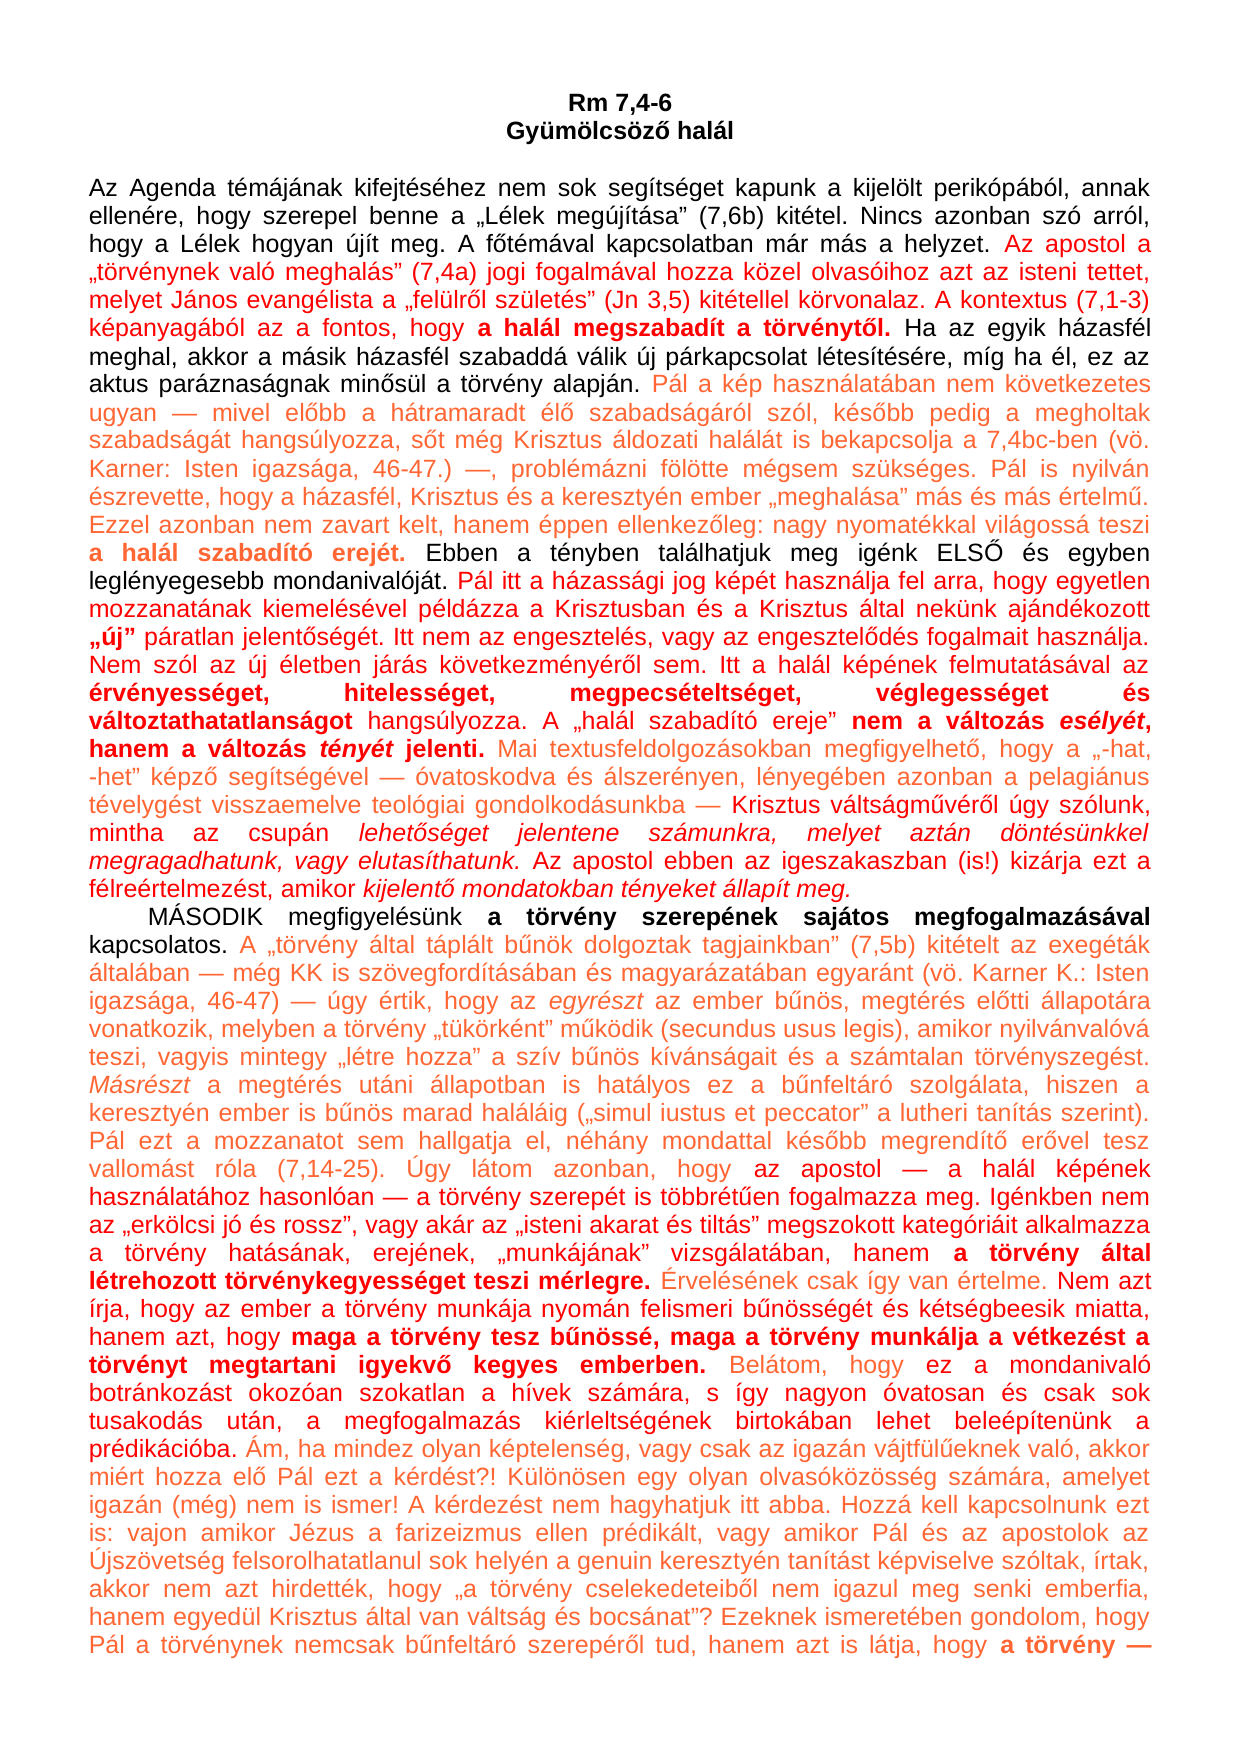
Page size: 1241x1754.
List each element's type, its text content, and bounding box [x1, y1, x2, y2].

text Az Agenda témájának kifejtéséhez nem sok segítséget kapunk a kijelölt perikópából, annak ellenére, hogy szerepel benne a „Lélek megújítása” (7,6b) kitétel. Nincs azonban szó arról, hogy a Lélek hogyan újít meg. A főtémával kapcsolatban már más a helyzet. Az apostol a „törvénynek való meghalás” (7,4a) jogi fogalmával hozza közel olvasóihoz azt az isteni tettet, melyet János evangélista a „felülről születés” (Jn 3,5) kitétellel körvonalaz. A kontextus (7,1-3) képanyagából az a fontos, hogy a halál megszabadít a törvénytől. Ha az egyik házasfél meghal, akkor a másik házasfél szabaddá válik új párkapcsolat létesítésére, míg ha él, ez az aktus paráznaságnak minősül a törvény alapján. Pál a kép használatában nem következetes ugyan ― mivel előbb a hátramaradt élő szabadságáról szól, később pedig a megholtak szabadságát hangsúlyozza, sőt még Krisztus áldozati halálát is bekapcsolja a 7,4bc-ben (vö. Karner: Isten igazsága, 46-47.) ―, problémázni fölötte mégsem szükséges. Pál is nyilván észrevette, hogy a házasfél, Krisztus és a keresztyén ember „meghalása” más és más értelmű. Ezzel azonban nem zavart kelt, hanem éppen ellenkezőleg: nagy nyomatékkal világossá teszi a halál szabadító erejét. Ebben a tényben találhatjuk meg igénk ELSŐ és egyben leglényegesebb mondanivalóját. Pál itt a házassági jog képét használja fel arra, hogy egyetlen mozzanatának kiemelésével példázza a Krisztusban és a Krisztus által nekünk ajándékozott „új” páratlan jelentőségét. Itt nem az engesztelés, vagy az engesztelődés fogalmait használja. Nem szól az új életben járás következményéről sem. Itt a halál képének felmutatásával az érvényességet, hitelességet, megpecsételtséget, véglegességet és változtathatatlanságot hangsúlyozza. A „halál szabadító ereje” nem a változás esélyét, hanem a változás tényét jelenti. Mai textusfeldolgozásokban megfigyelhető, hogy a „‑hat, ‑het” képző segítségével ― óvatoskodva és álszerényen, lényegében azonban a pelagiánus tévelygést visszaemelve teológiai gondolkodásunkba ― Krisztus váltságművéről úgy szólunk, mintha az csupán lehetőséget jelentene számunkra, melyet aztán döntésünkkel megragadhatunk, vagy elutasíthatunk. Az apostol ebben az igeszakaszban (is!) kizárja ezt a félreértelmezést, amikor kijelentő mondatokban tényeket állapít meg. [88, 174, 1152, 903]
text Rm 7,4-6 Gyümölcsöző halál [88, 88, 1152, 144]
text MÁSODIK megfigyelésünk a törvény szerepének sajátos megfogalmazásával kapcsolatos. A „törvény által táplált bűnök dolgoztak tagjainkban” (7,5b) kitételt az exegéták általában ― még KK is szövegfordításában és magyarázatában egyaránt (vö. Karner K.: Isten igazsága, 46-47) ― úgy értik, hogy az egyrészt az ember bűnös, megtérés előtti állapotára vonatkozik, melyben a törvény „tükörként” működik (secundus usus legis), amikor nyilvánvalóvá teszi, vagyis mintegy „létre hozza” a szív bűnös kívánságait és a számtalan törvényszegést. Másrészt a megtérés utáni állapotban is hatályos ez a bűnfeltáró szolgálata, hiszen a keresztyén ember is bűnös marad haláláig („simul iustus et peccator” a lutheri tanítás szerint). Pál ezt a mozzanatot sem hallgatja el, néhány mondattal később megrendítő erővel tesz vallomást róla (7,14-25). Úgy látom azonban, hogy az apostol ― a halál képének használatához hasonlóan ― a törvény szerepét is többrétűen fogalmazza meg. Igénkben nem az „erkölcsi jó és rossz”, vagy akár az „isteni akarat és tiltás” megszokott kategóriáit alkalmazza a törvény hatásának, erejének, „munkájának” vizsgálatában, hanem a törvény által létrehozott törvénykegyességet teszi mérlegre. Érvelésének csak így van értelme. Nem azt írja, hogy az ember a törvény munkája nyomán felismeri bűnösségét és kétségbeesik miatta, hanem azt, hogy maga a törvény tesz bűnössé, maga a törvény munkálja a vétkezést a törvényt megtartani igyekvő kegyes emberben. Belátom, hogy ez a mondanivaló botránkozást okozóan szokatlan a hívek számára, s így nagyon óvatosan és csak sok tusakodás után, a megfogalmazás kiérleltségének birtokában lehet beleépítenünk a prédikációba. Ám, ha mindez olyan képtelenség, vagy csak az igazán vájtfülűeknek való, akkor miért hozza elő Pál ezt a kérdést?! Különösen egy olyan olvasóközösség számára, amelyet igazán (még) nem is ismer! A kérdezést nem hagyhatjuk itt abba. Hozzá kell kapcsolnunk ezt is: vajon amikor Jézus a farizeizmus ellen prédikált, vagy amikor Pál és az apostolok az Újszövetség felsorolhatatlanul sok helyén a genuin keresztyén tanítást képviselve szóltak, írtak, akkor nem azt hirdették, hogy „a törvény cselekedeteiből nem igazul meg senki emberfia, hanem egyedül Krisztus által van váltság és bocsánat”? Ezeknek ismeretében gondolom, hogy Pál a törvénynek nemcsak bűnfeltáró szerepéről tud, hanem azt is látja, hogy a törvény ― [88, 903, 1152, 1659]
